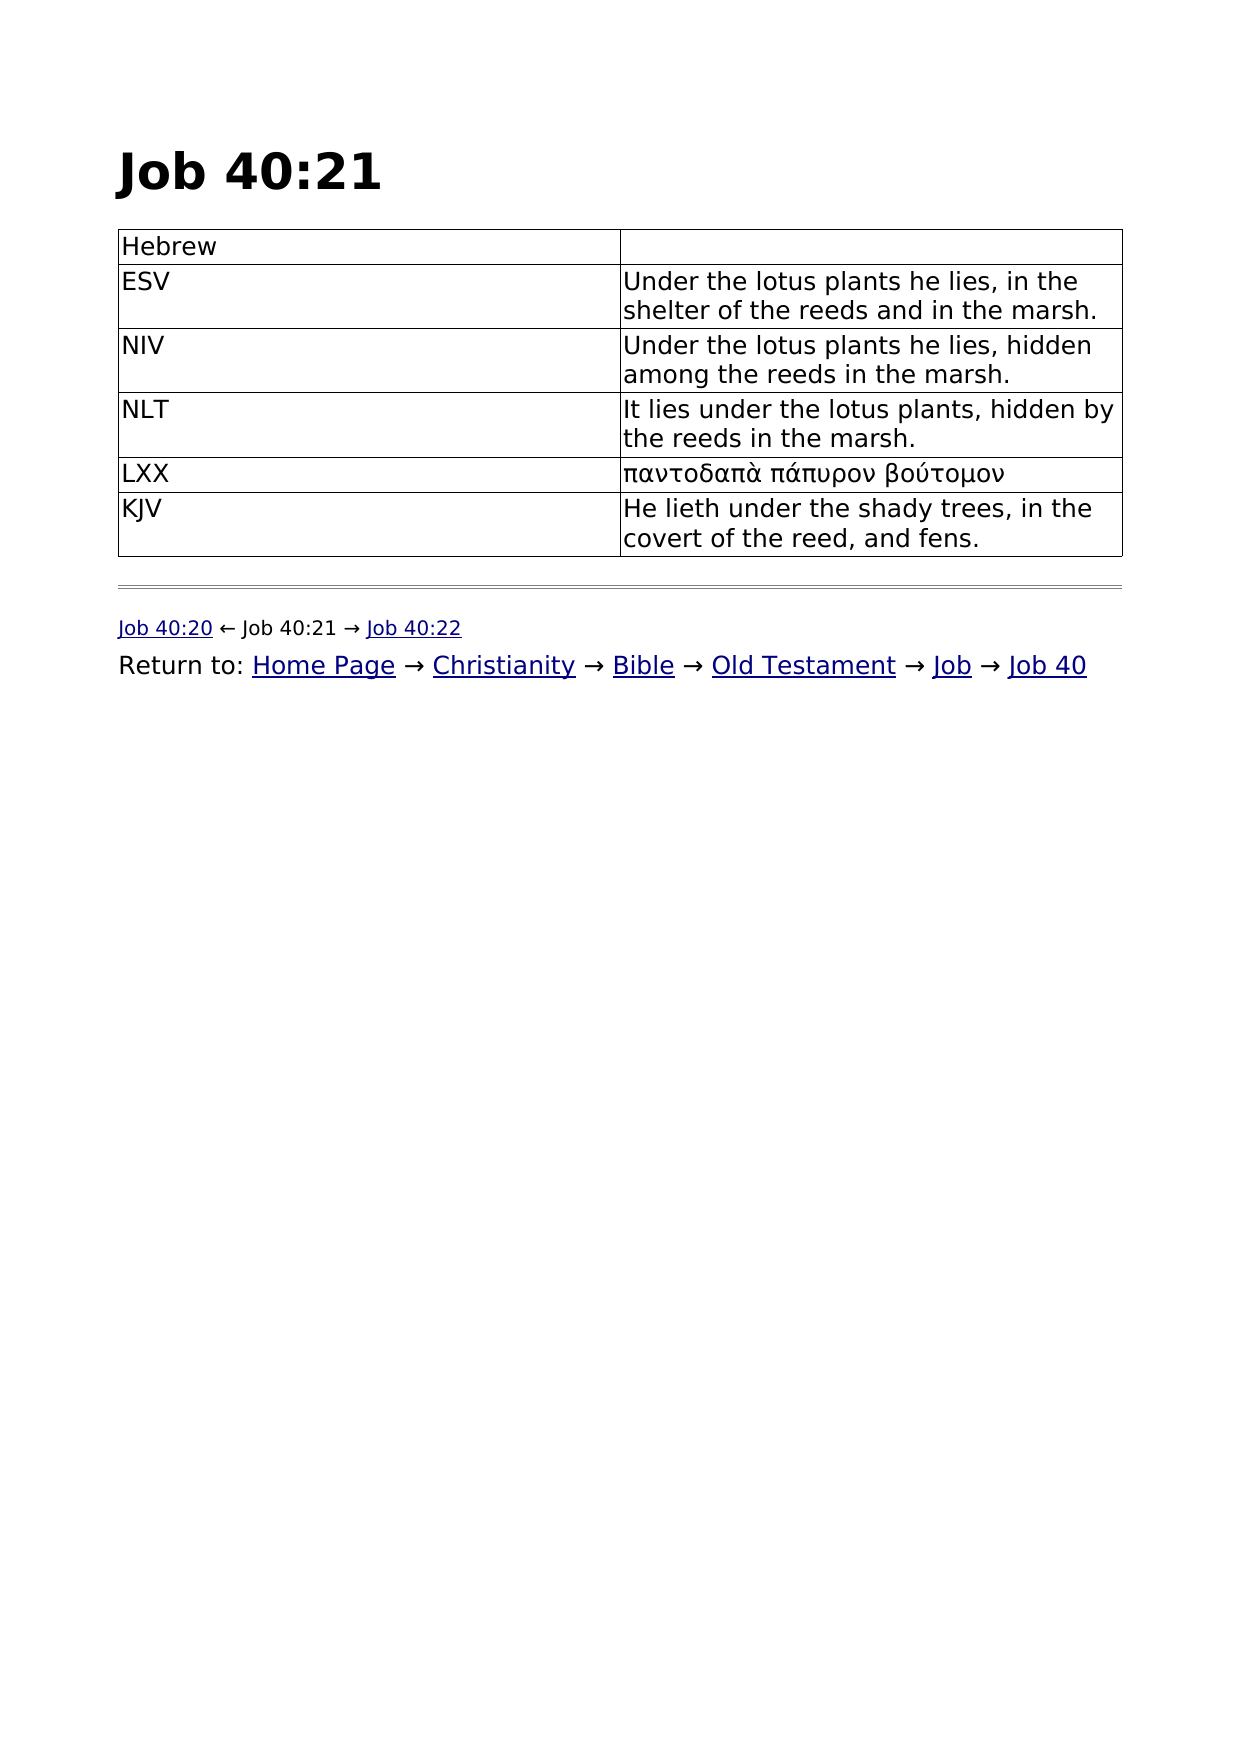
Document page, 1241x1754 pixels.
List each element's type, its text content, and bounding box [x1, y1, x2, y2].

table_cell NLT [119, 393, 620, 457]
table_cell It lies under the lotus plants, hidden by the reeds in the marsh. [621, 393, 1122, 457]
table_cell ESV [119, 265, 620, 328]
table_cell LXX [119, 458, 620, 492]
table_cell He lieth under the shady trees, in the covert of the reed, and fens. [621, 493, 1122, 556]
table_cell KJV [119, 493, 620, 556]
table_header [621, 230, 1122, 264]
subtitle Job 40:21 [118, 143, 1122, 201]
table_cell Under the lotus plants he lies, hidden among the reeds in the marsh. [621, 329, 1122, 392]
text Return to: Home Page → Christianity → Bible → Old Testament → Job → Job 40 [118, 651, 1122, 680]
text Job 40:20 ← Job 40:21 → Job 40:22 [118, 617, 1122, 651]
table_header Hebrew [119, 230, 620, 264]
table_cell Under the lotus plants he lies, in the shelter of the reeds and in the marsh. [621, 265, 1122, 328]
table_cell NIV [119, 329, 620, 392]
table_cell παντοδαπὰ πάπυρον βούτομον [621, 458, 1122, 492]
